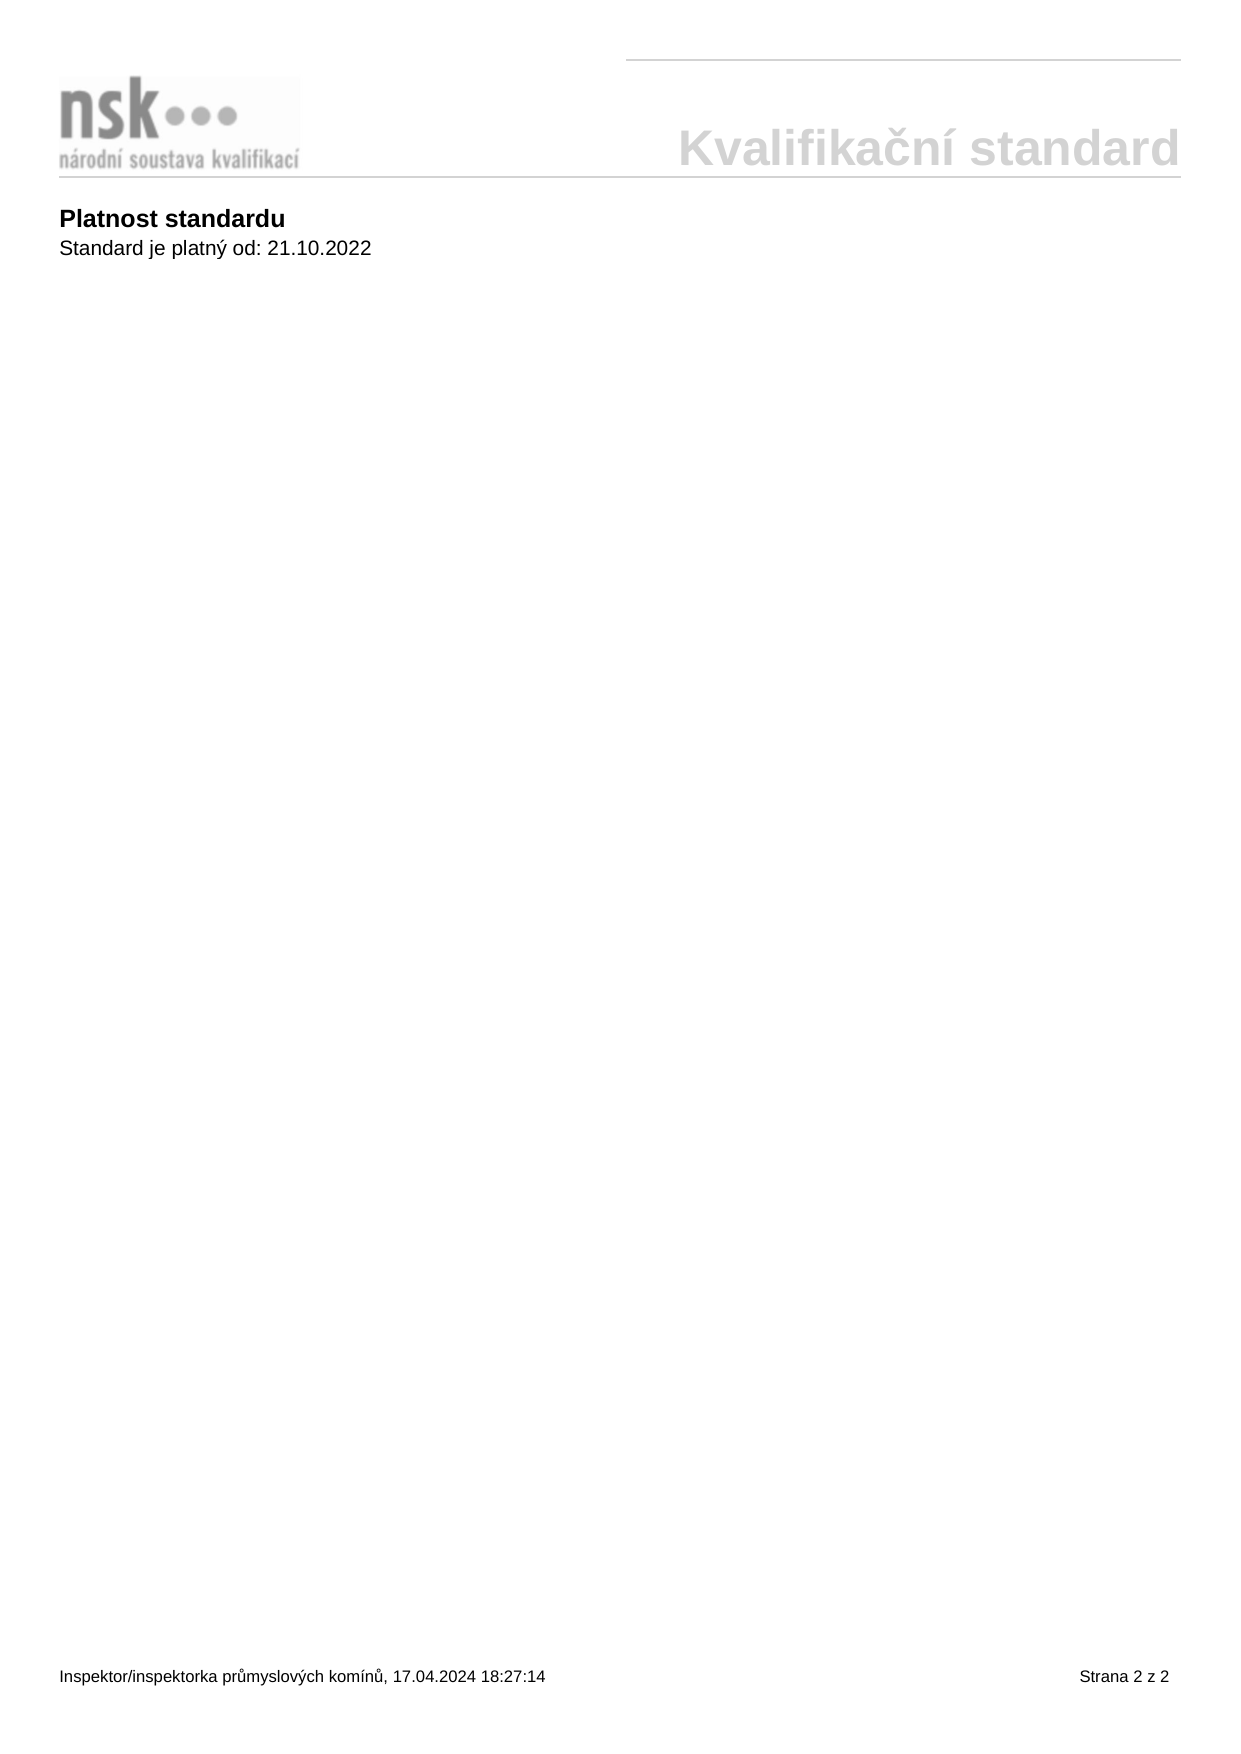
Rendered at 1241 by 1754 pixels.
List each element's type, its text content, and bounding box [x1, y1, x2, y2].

table_cell Strana 2 z 2 [862, 1658, 1169, 1694]
table_cell [59, 1409, 483, 1658]
table_cell [484, 1159, 620, 1409]
table_cell [1093, 259, 1169, 559]
table_cell [862, 1159, 1093, 1409]
table_cell [59, 178, 1181, 194]
table_cell [59, 171, 483, 176]
table_cell [484, 859, 620, 1159]
table_cell [1169, 859, 1181, 1159]
table_cell [862, 859, 1093, 1159]
table_cell [1169, 194, 1181, 200]
table_cell [620, 859, 626, 1159]
table_cell [626, 559, 862, 859]
table_cell [484, 559, 620, 859]
table_cell [1169, 1658, 1181, 1694]
table_cell [59, 259, 483, 559]
table_cell [59, 859, 483, 1159]
table_cell [620, 259, 626, 559]
table_cell [1093, 559, 1169, 859]
table_cell Kvalifikační standard [626, 61, 1181, 176]
table_cell [1169, 259, 1181, 559]
table_cell [484, 1409, 620, 1658]
table_cell [1093, 194, 1169, 200]
table_cell [620, 1409, 626, 1658]
table_cell [1169, 1159, 1181, 1409]
table_cell [862, 1409, 1093, 1658]
table_cell [59, 194, 483, 200]
table_cell [1169, 559, 1181, 859]
table_cell [626, 1159, 862, 1409]
table_cell Inspektor/inspektorka průmyslových komínů, 17.04.2024 18:27:14 [59, 1658, 862, 1694]
table_cell Standard je platný od: 21.10.2022 [59, 236, 1181, 259]
table_cell [484, 171, 620, 176]
table_cell [626, 859, 862, 1159]
table_cell [862, 259, 1093, 559]
table_cell [484, 259, 620, 559]
table_cell [59, 1159, 483, 1409]
table_cell [626, 194, 862, 200]
table_cell [620, 559, 626, 859]
table_cell [620, 1159, 626, 1409]
table_cell [626, 1409, 862, 1658]
table_cell [626, 259, 862, 559]
picture [58, 59, 621, 171]
table_cell [621, 59, 626, 170]
table_cell [862, 559, 1093, 859]
table_cell Platnost standardu [59, 200, 1181, 236]
table_cell [1169, 1409, 1181, 1658]
table_cell [59, 559, 483, 859]
table_cell [862, 194, 1093, 200]
table_cell [1093, 1159, 1169, 1409]
table_cell [484, 194, 620, 200]
table_cell [1093, 859, 1169, 1159]
table_cell [1093, 1409, 1169, 1658]
